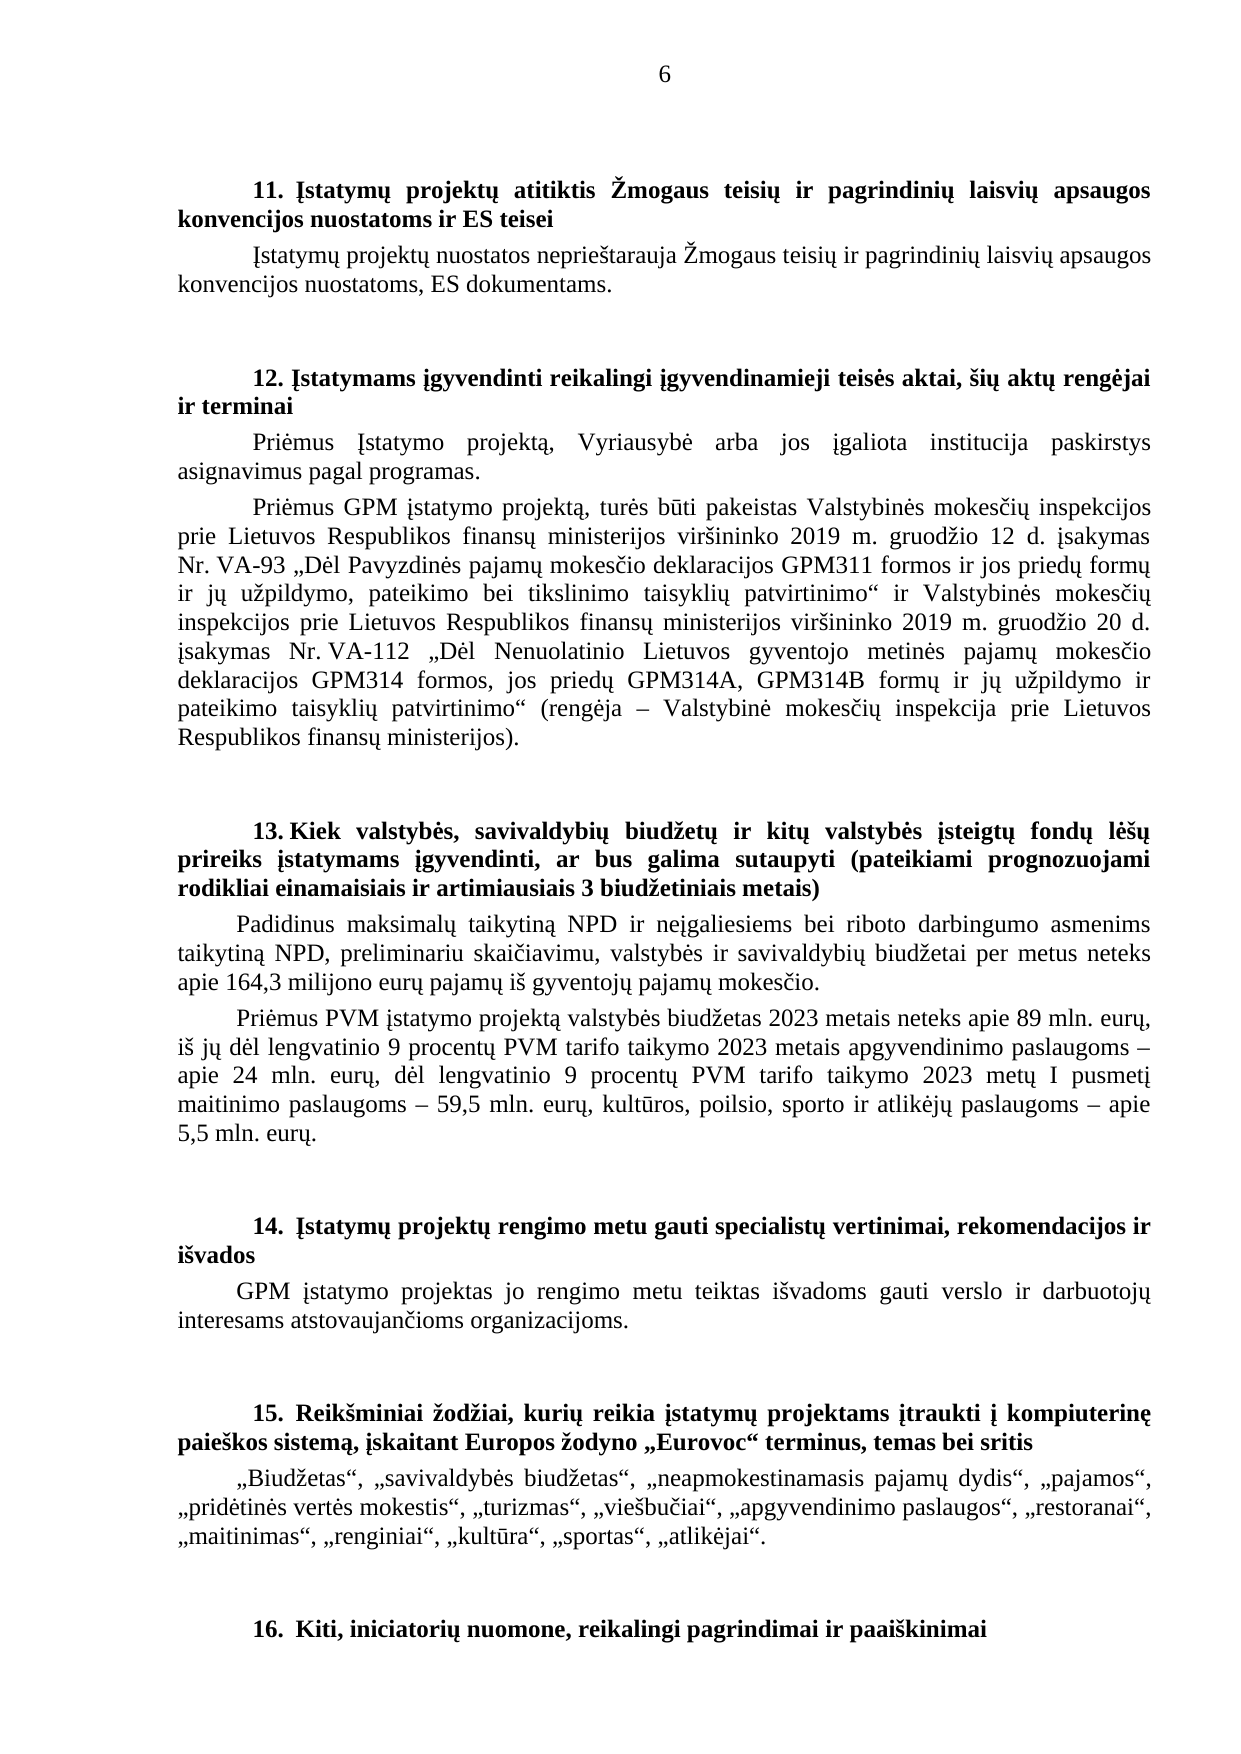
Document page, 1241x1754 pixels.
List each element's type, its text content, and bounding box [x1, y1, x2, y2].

text Priėmus Įstatymo projektą, Vyriausybė arba jos įgaliota institucija paskirstys asignavimus pagal programas. [177, 427, 1152, 485]
text 16. Kiti, iniciatorių nuomone, reikalingi pagrindimai ir paaiškinimai [177, 1614, 1152, 1643]
text 15. Reikšminiai žodžiai, kurių reikia įstatymų projektams įtraukti į kompiuterinę paieškos sistemą, įskaitant Europos žodyno „Eurovoc“ terminus, temas bei sritis [177, 1398, 1152, 1456]
text 14. Įstatymų projektų rengimo metu gauti specialistų vertinimai, rekomendacijos ir išvados [177, 1211, 1152, 1269]
text 12. Įstatymams įgyvendinti reikalingi įgyvendinamieji teisės aktai, šių aktų rengėjai ir terminai [177, 363, 1152, 420]
text „Biudžetas“, „savivaldybės biudžetas“, „neapmokestinamasis pajamų dydis“, „pajamos“, „pridėtinės vertės mokestis“, „turizmas“, „viešbučiai“, „apgyvendinimo paslaugos“, „restoranai“, „maitinimas“, „renginiai“, „kultūra“, „sportas“, „atlikėjai“. [177, 1463, 1152, 1549]
text 11. Įstatymų projektų atitiktis Žmogaus teisių ir pagrindinių laisvių apsaugos konvencijos nuostatoms ir ES teisei [177, 176, 1152, 233]
text Padidinus maksimalų taikytiną NPD ir neįgaliesiems bei riboto darbingumo asmenims taikytiną NPD, preliminariu skaičiavimu, valstybės ir savivaldybių biudžetai per metus neteks apie 164,3 milijono eurų pajamų iš gyventojų pajamų mokesčio. [177, 909, 1152, 996]
text GPM įstatymo projektas jo rengimo metu teiktas išvadoms gauti verslo ir darbuotojų interesams atstovaujančioms organizacijoms. [177, 1276, 1152, 1334]
text Priėmus GPM įstatymo projektą, turės būti pakeistas Valstybinės mokesčių inspekcijos prie Lietuvos Respublikos finansų ministerijos viršininko 2019 m. gruodžio 12 d. įsakymas Nr. VA-93 „Dėl Pavyzdinės pajamų mokesčio deklaracijos GPM311 formos ir jos priedų formų ir jų užpildymo, pateikimo bei tikslinimo taisyklių patvirtinimo“ ir Valstybinės mokesčių inspekcijos prie Lietuvos Respublikos finansų ministerijos viršininko 2019 m. gruodžio 20 d. įsakymas Nr. VA-112 „Dėl Nenuolatinio Lietuvos gyventojo metinės pajamų mokesčio deklaracijos GPM314 formos, jos priedų GPM314A, GPM314B formų ir jų užpildymo ir pateikimo taisyklių patvirtinimo“ (rengėja – Valstybinė mokesčių inspekcija prie Lietuvos Respublikos finansų ministerijos). [177, 492, 1152, 751]
text Įstatymų projektų nuostatos neprieštarauja Žmogaus teisių ir pagrindinių laisvių apsaugos konvencijos nuostatoms, ES dokumentams. [177, 240, 1152, 298]
text Priėmus PVM įstatymo projektą valstybės biudžetas 2023 metais neteks apie 89 mln. eurų, iš jų dėl lengvatinio 9 procentų PVM tarifo taikymo 2023 metais apgyvendinimo paslaugoms – apie 24 mln. eurų, dėl lengvatinio 9 procentų PVM tarifo taikymo 2023 metų I pusmetį maitinimo paslaugoms – 59,5 mln. eurų, kultūros, poilsio, sporto ir atlikėjų paslaugoms – apie 5,5 mln. eurų. [177, 1003, 1152, 1147]
text 13. Kiek valstybės, savivaldybių biudžetų ir kitų valstybės įsteigtų fondų lėšų prireiks įstatymams įgyvendinti, ar bus galima sutaupyti (pateikiami prognozuojami rodikliai einamaisiais ir artimiausiais 3 biudžetiniais metais) [177, 816, 1152, 902]
